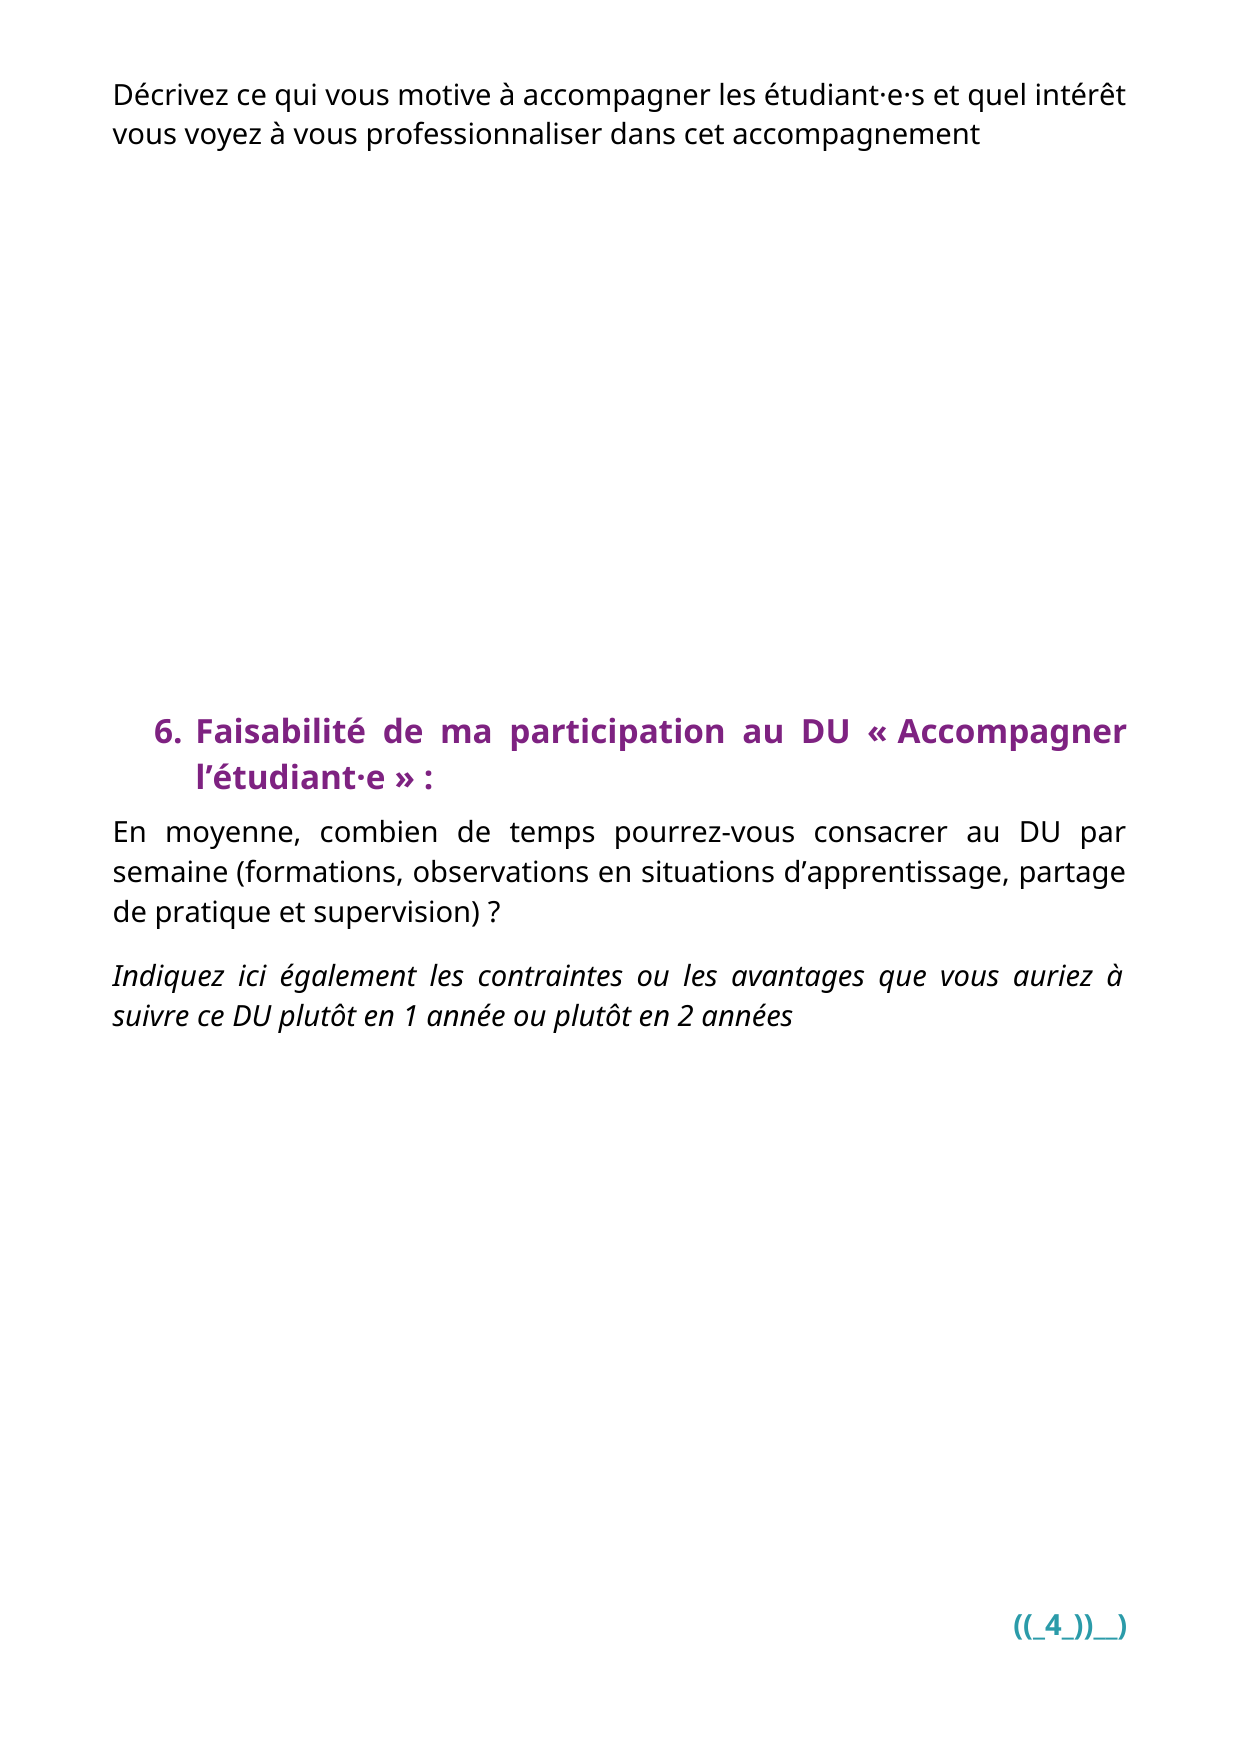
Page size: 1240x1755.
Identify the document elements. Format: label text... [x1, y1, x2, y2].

list Indiquez ici également les contraintes ou les avantages que vous auriez à suivre ce DU plutôt en 1 année ou plutôt en 2 années [112, 956, 1127, 1035]
list Décrivez ce qui vous motive à accompagner les étudiant·e·s et quel intérêt vous voyez à vous professionnaliser dans cet accompagnement [112, 74, 1127, 153]
subtitle Faisabilité de ma participation au DU « Accompagner l’étudiant·e » : [154, 708, 1127, 799]
list En moyenne, combien de temps pourrez-vous consacrer au DU par semaine (formations, observations en situations d’apprentissage, partage de pratique et supervision) ? [112, 811, 1127, 931]
